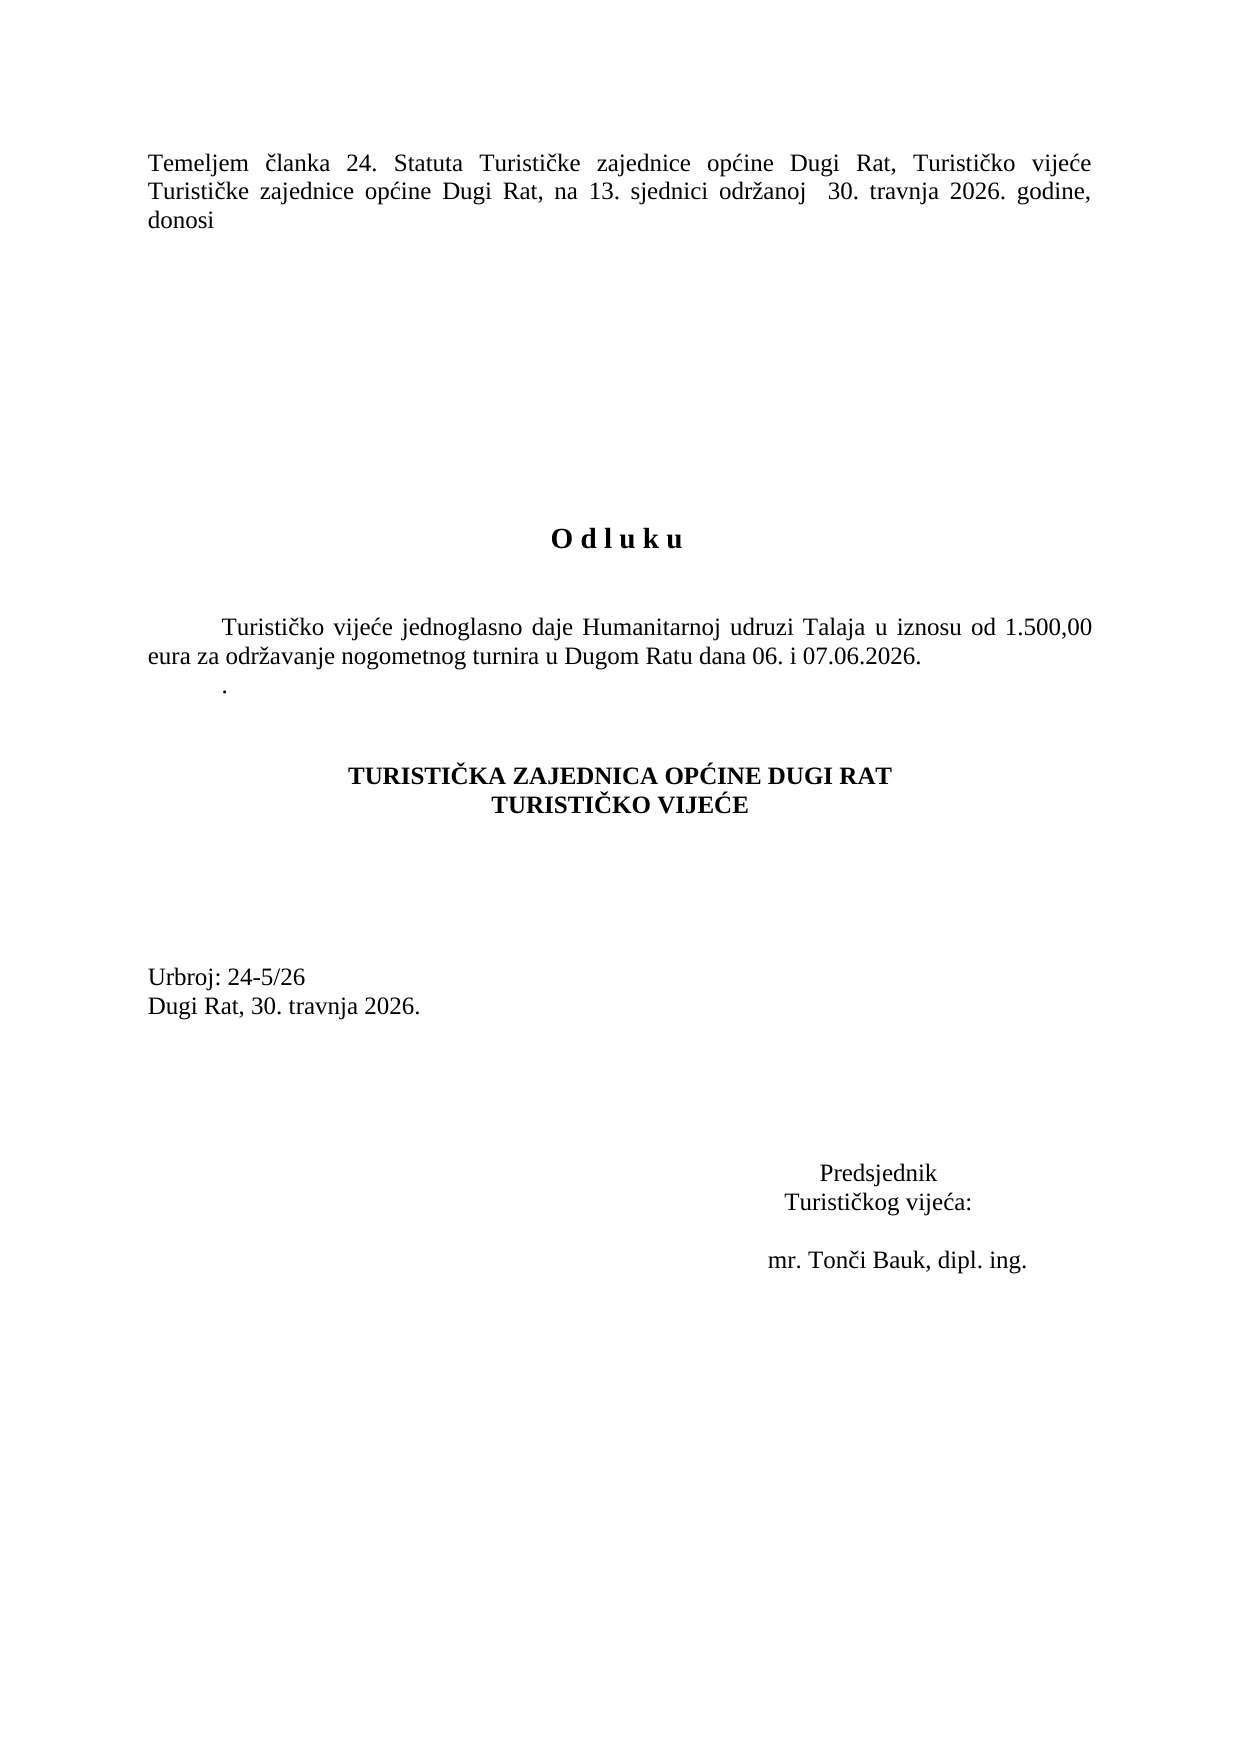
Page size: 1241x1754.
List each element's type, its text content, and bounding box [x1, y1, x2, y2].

text Dugi Rat, 30. travnja 2026. [148, 991, 1093, 1020]
text TURISTIČKA ZAJEDNICA OPĆINE DUGI RAT [148, 761, 1093, 790]
text Predsjednik [148, 1154, 1093, 1187]
text O d l u k u [148, 521, 1093, 555]
text Urbroj: 24-5/26 [148, 962, 1093, 991]
text TURISTIČKO VIJEĆE [148, 790, 1093, 818]
text . [148, 670, 1093, 699]
text Temeljem članka 24. Statuta Turističke zajednice općine Dugi Rat, Turističko vijeće Turističke zajednice općine Dugi Rat, na 13. sjednici održanoj 30. travnja 2026. godine, donosi [148, 148, 1093, 234]
text mr. Tonči Bauk, dipl. ing. [148, 1245, 1093, 1274]
text Turističkog vijeća: [148, 1187, 1093, 1216]
text Turističko vijeće jednoglasno daje Humanitarnoj udruzi Talaja u iznosu od 1.500,00 eura za održavanje nogometnog turnira u Dugom Ratu dana 06. i 07.06.2026. [148, 612, 1093, 670]
